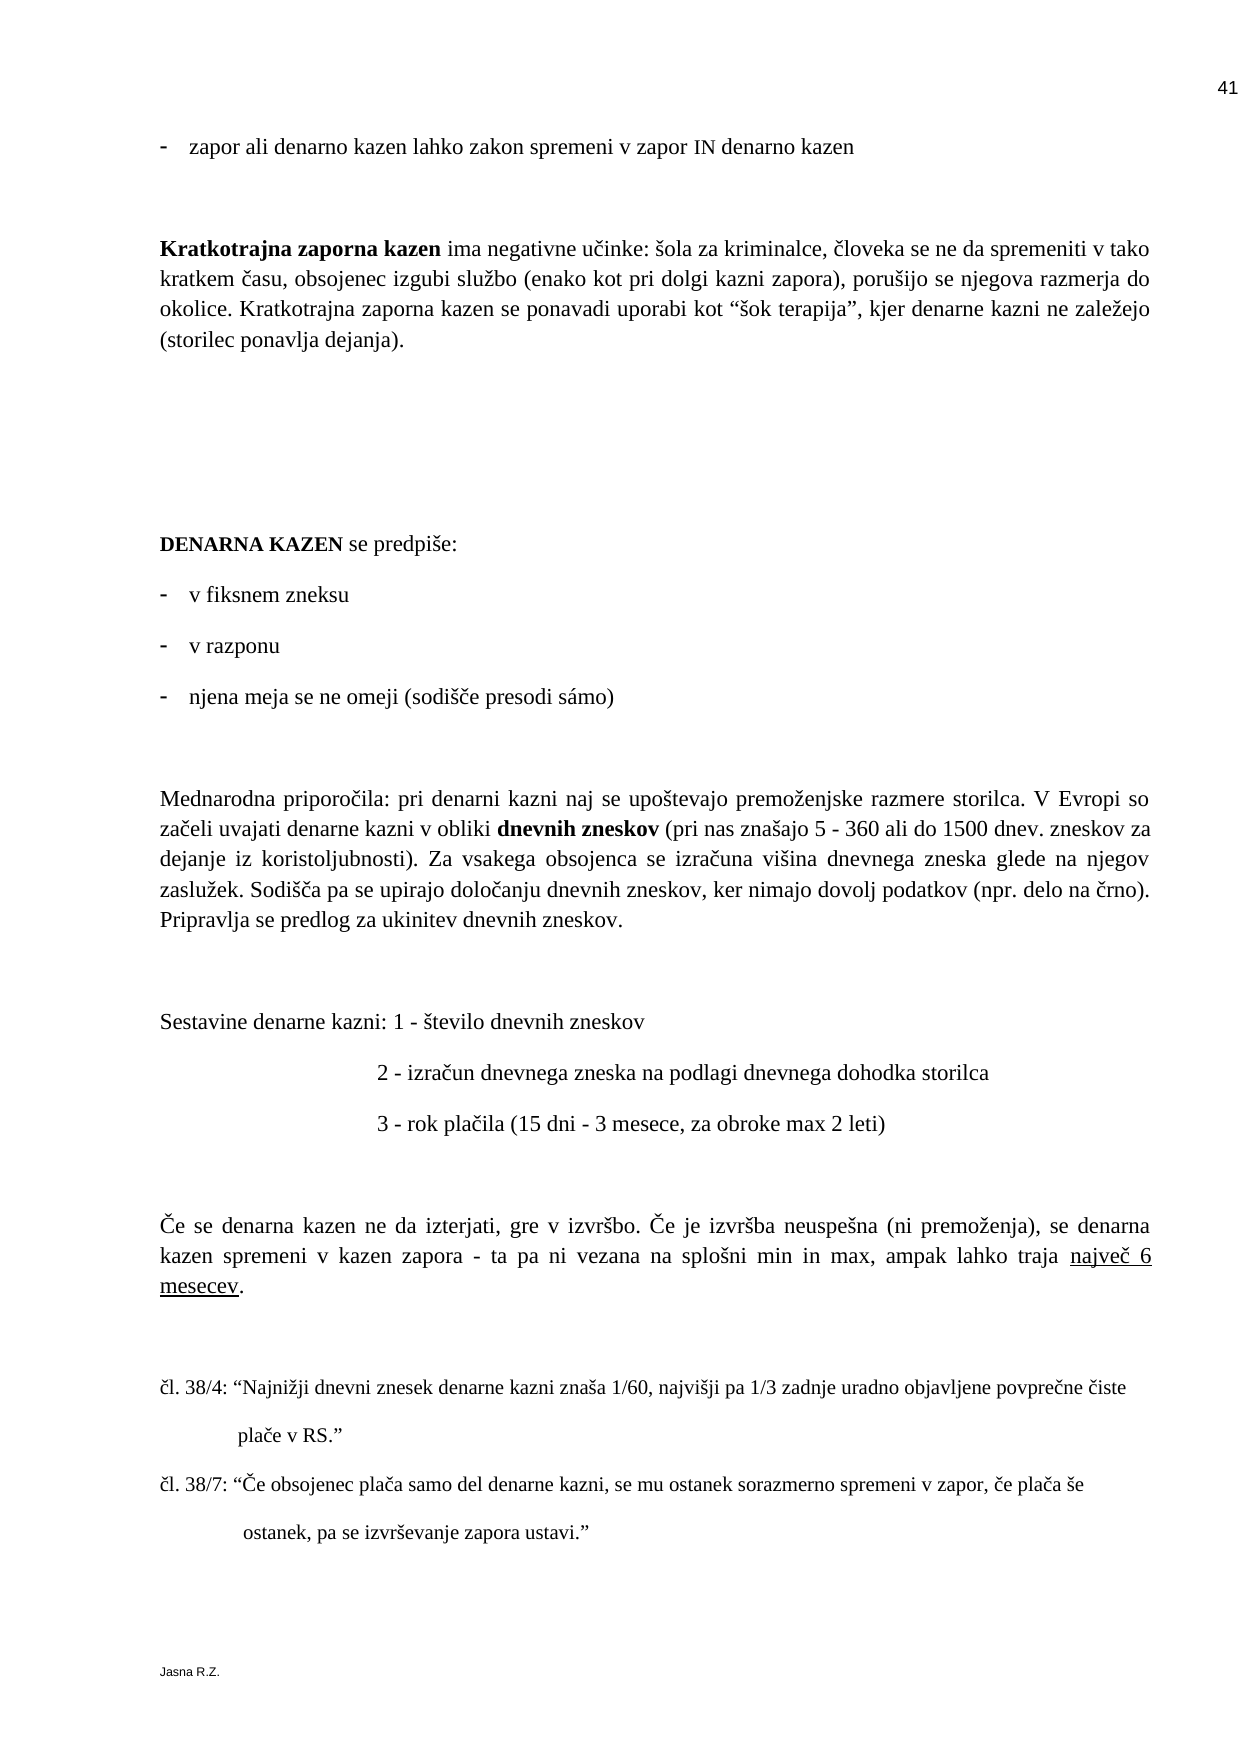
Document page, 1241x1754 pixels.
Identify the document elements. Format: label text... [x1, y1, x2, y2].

text Kratkotrajna zaporna kazen ima negativne učinke: šola za kriminalce, človeka se ne da spremeniti v tako kratkem času, obsojenec izgubi službo (enako kot pri dolgi kazni zapora), porušijo se njegova razmerja do okolice. Kratkotrajna zaporna kazen se ponavadi uporabi kot “šok terapija”, kjer denarne kazni ne zaležejo (storilec ponavlja dejanja). [159, 235, 1152, 352]
text Mednarodna priporočila: pri denarni kazni naj se upoštevajo premoženjske razmere storilca. V Evropi so začeli uvajati denarne kazni v obliki dnevnih zneskov (pri nas znašajo 5 - 360 ali do 1500 dnev. zneskov za dejanje iz koristoljubnosti). Za vsakega obsojenca se izračuna višina dnevnega zneska glede na njegov zaslužek. Sodišča pa se upirajo določanju dnevnih zneskov, ker nimajo dovolj podatkov (npr. delo na črno). Pripravlja se predlog za ukinitev dnevnih zneskov. [159, 785, 1152, 932]
list njena meja se ne omeji (sodišče presodi sámo) [159, 683, 1152, 709]
text Sestavine denarne kazni: 1 - število dnevnih zneskov [159, 1008, 1152, 1034]
text čl. 38/7: “Če obsojenec plača samo del denarne kazni, se mu ostanek sorazmerno spremeni v zapor, če plača še [159, 1471, 1152, 1496]
text čl. 38/4: “Najnižji dnevni znesek denarne kazni znaša 1/60, najvišji pa 1/3 zadnje uradno objavljene povprečne čiste [159, 1374, 1152, 1399]
text Če se denarna kazen ne da izterjati, gre v izvršbo. Če je izvršba neuspešna (ni premoženja), se denarna kazen spremeni v kazen zapora - ta pa ni vezana na splošni min in max, ampak lahko traja največ 6 mesecev. [159, 1212, 1152, 1299]
text 2 - izračun dnevnega zneska na podlagi dnevnega dohodka storilca [159, 1059, 1152, 1085]
list zapor ali denarno kazen lahko zakon spremeni v zapor IN denarno kazen [159, 133, 1152, 159]
text plače v RS.” [159, 1423, 1152, 1447]
list v razponu [159, 632, 1152, 658]
text 3 - rok plačila (15 dni - 3 mesece, za obroke max 2 leti) [159, 1110, 1152, 1136]
list v fiksnem zneksu [159, 581, 1152, 607]
text ostanek, pa se izvrševanje zapora ustavi.” [159, 1520, 1152, 1544]
text DENARNA KAZEN se predpiše: [159, 530, 1152, 556]
